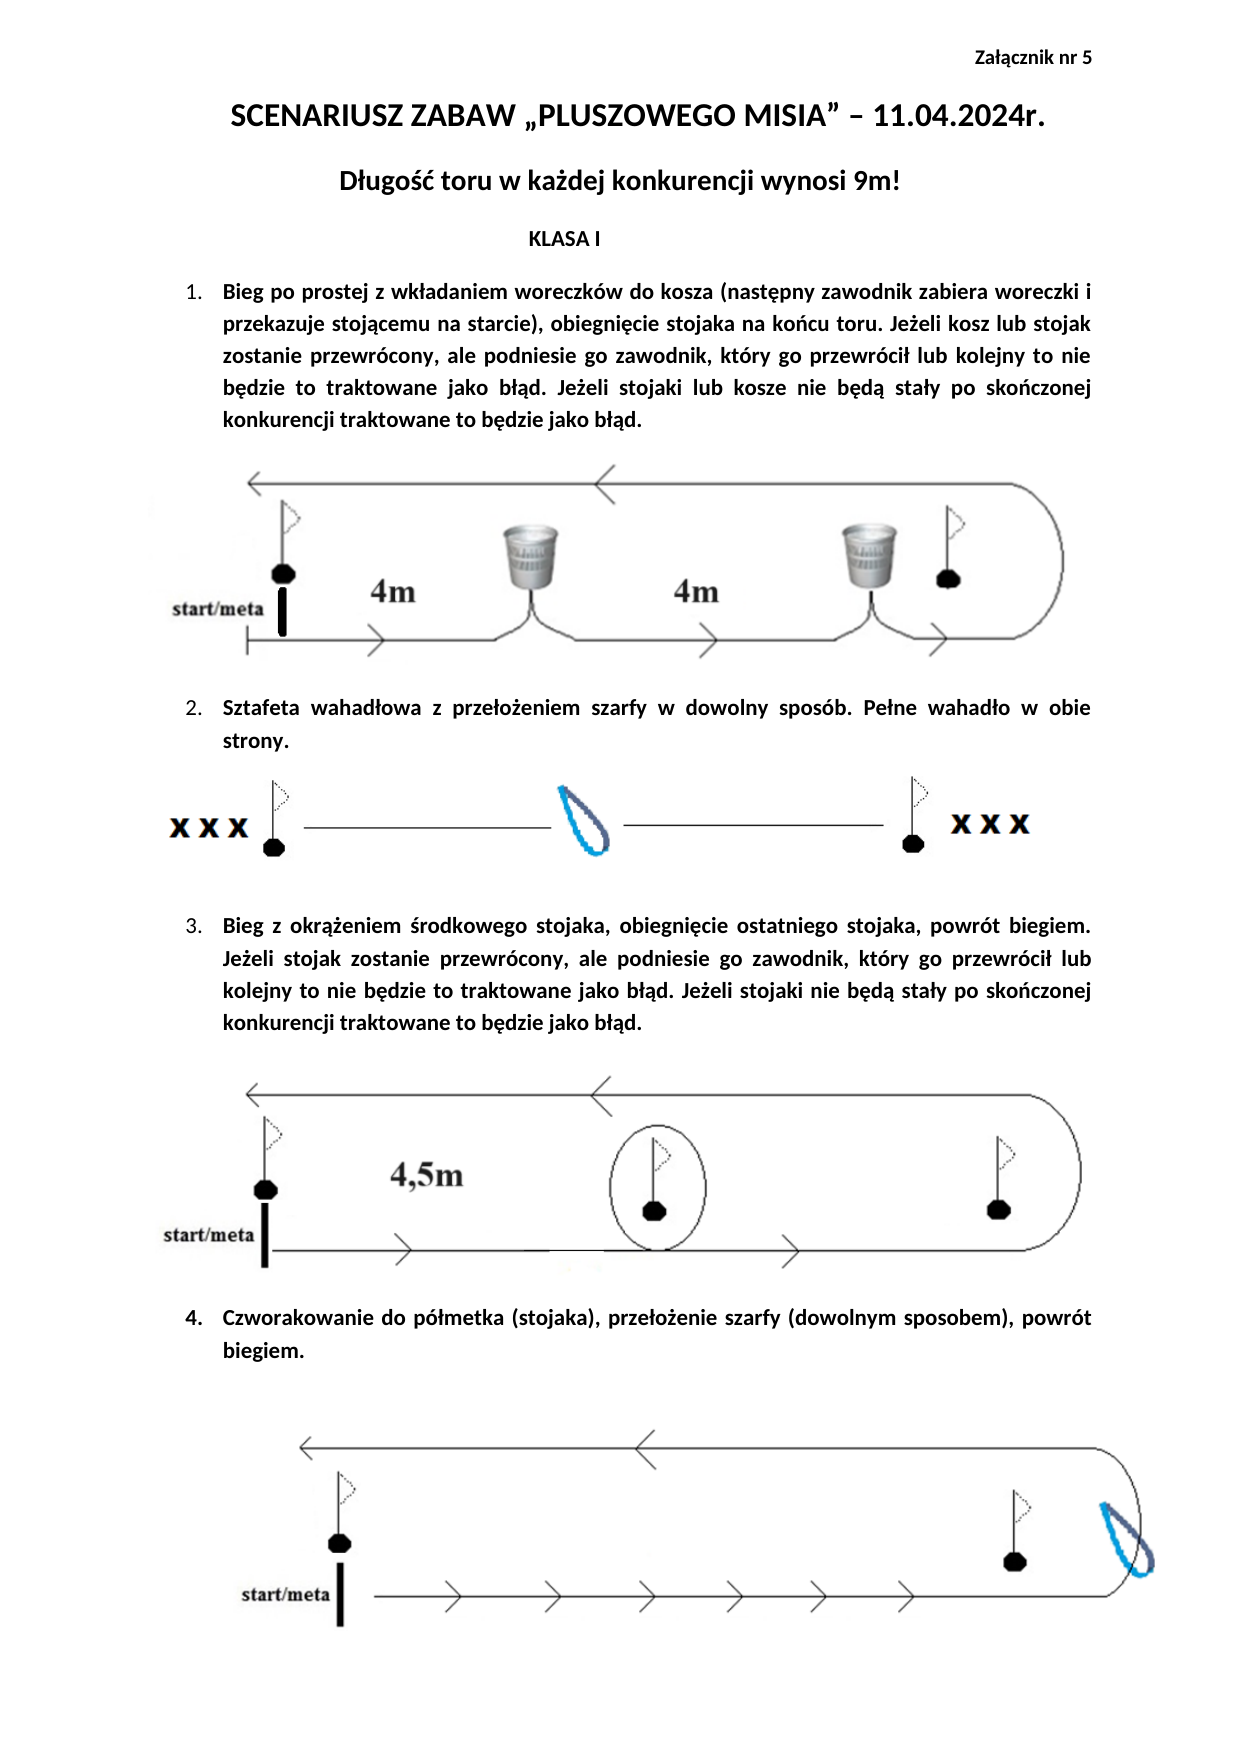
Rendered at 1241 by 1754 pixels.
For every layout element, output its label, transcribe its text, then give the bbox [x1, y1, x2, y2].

list Czworakowanie do półmetka (stojaka), przełożenie szarfy (dowolnym sposobem), powrót biegiem. [185, 1303, 1093, 1364]
list Bieg z okrążeniem środkowego stojaka, obiegnięcie ostatniego stojaka, powrót biegiem. Jeżeli stojak zostanie przewrócony, ale podniesie go zawodnik, który go przewrócił lub kolejny to nie będzie to traktowane jako błąd. Jeżeli stojaki nie będą stały po skończonej konkurencji traktowane to będzie jako błąd. [185, 911, 1093, 1036]
text KLASA I [148, 224, 1093, 252]
text SCENARIUSZ ZABAW „PLUSZOWEGO MISIA” – 11.04.2024r. [148, 94, 1093, 135]
text Załącznik nr 5 [148, 44, 1093, 70]
list Bieg po prostej z wkładaniem woreczków do kosza (następny zawodnik zabiera woreczki i przekazuje stojącemu na starcie), obiegnięcie stojaka na końcu toru. Jeżeli kosz lub stojak zostanie przewrócony, ale podniesie go zawodnik, który go przewrócił lub kolejny to nie będzie to traktowane jako błąd. Jeżeli stojaki lub kosze nie będą stały po skończonej konkurencji traktowane to będzie jako błąd. [185, 277, 1093, 433]
text Długość toru w każdej konkurencji wynosi 9m! [148, 162, 1093, 198]
list Sztafeta wahadłowa z przełożeniem szarfy w dowolny sposób. Pełne wahadło w obie strony. [185, 693, 1093, 754]
